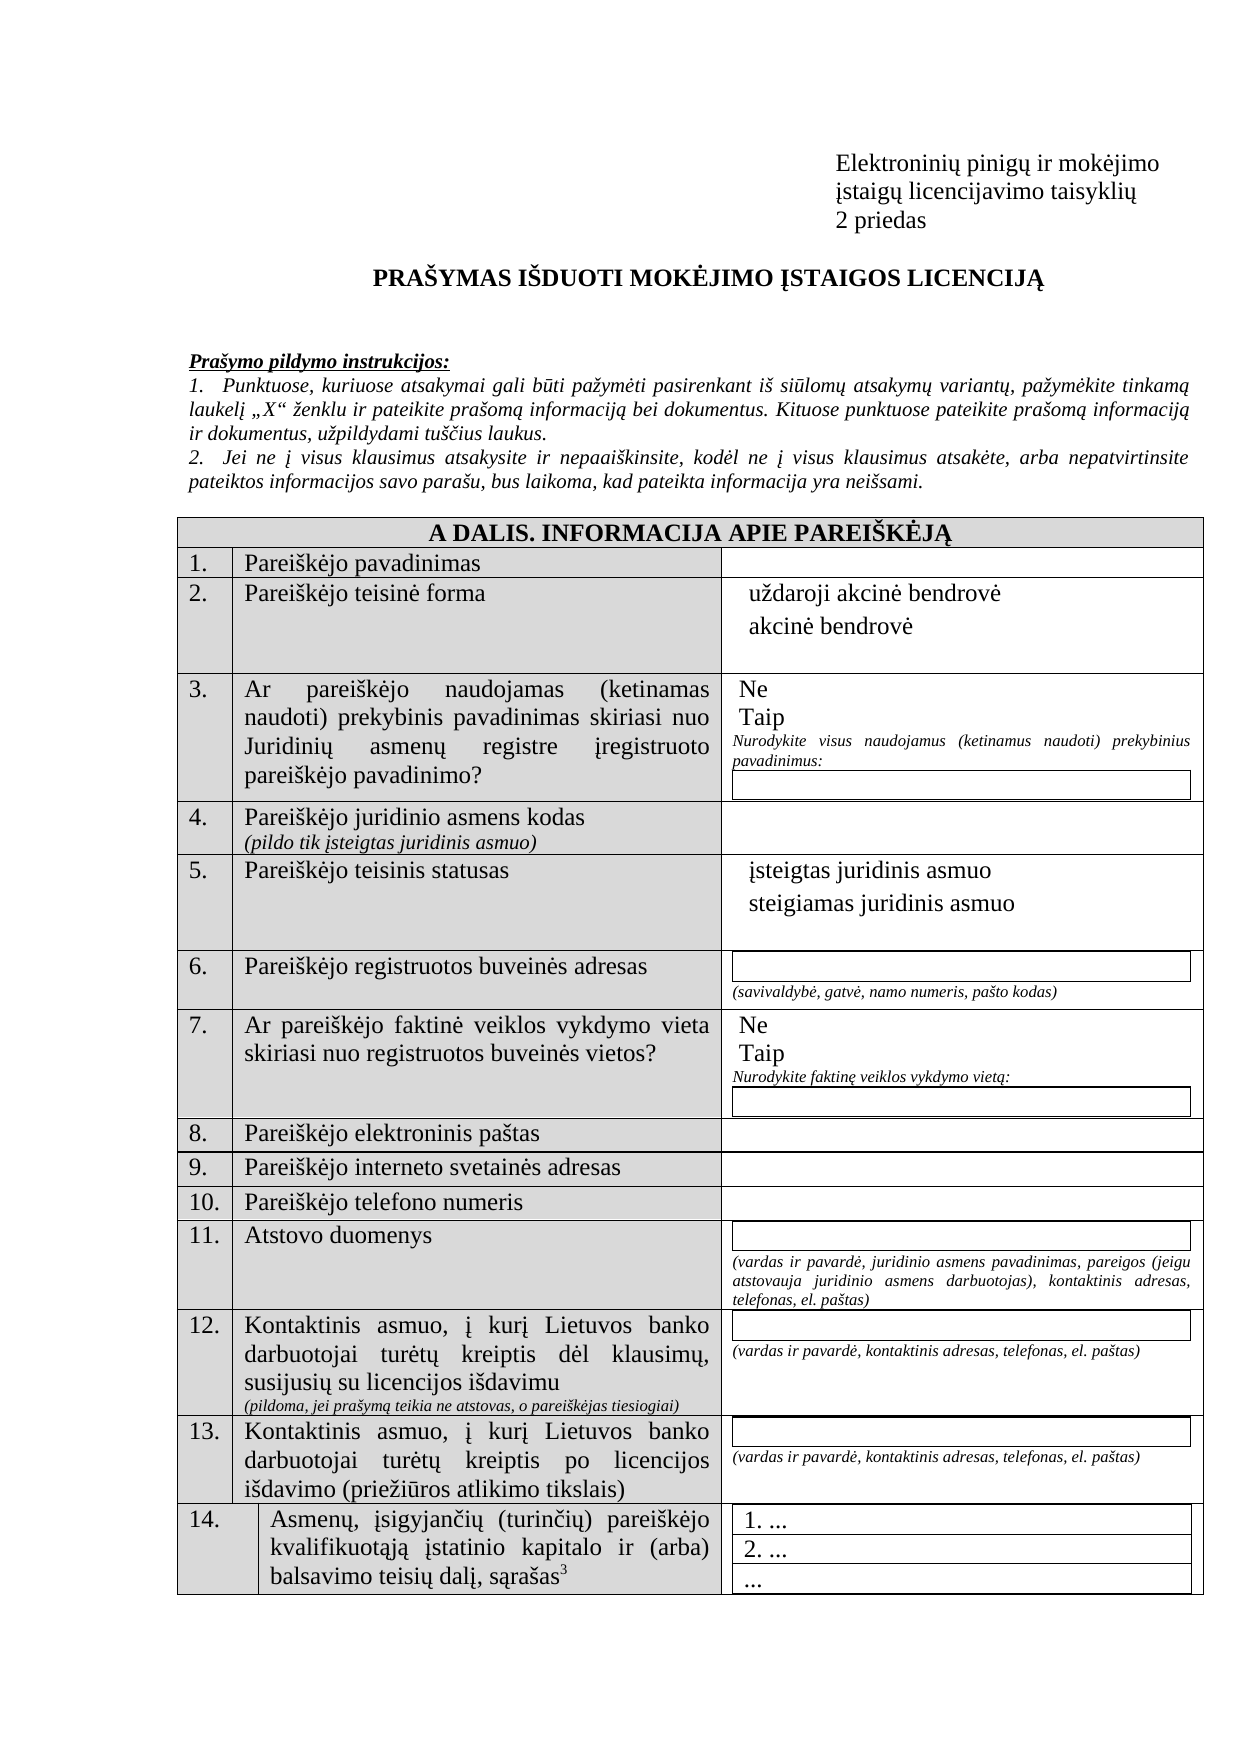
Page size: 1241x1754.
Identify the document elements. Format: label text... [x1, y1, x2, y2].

table_cell A DALIS. INFORMACIJA APIE PAREIŠKĖJĄ [178, 518, 1203, 547]
table_cell 2. ... [733, 1535, 1191, 1563]
table_cell [722, 1187, 1203, 1219]
text PRAŠYMAS IŠDUOTI MOKĖJIMO ĮSTAIGOS LICENCIJĄ [177, 263, 1181, 291]
table_cell 14. [178, 1504, 258, 1594]
table_cell Pareiškėjo teisinė forma [233, 578, 721, 673]
table_cell ... [733, 1564, 1191, 1593]
table_cell 11. [178, 1221, 232, 1309]
table_cell (vardas ir pavardė, kontaktinis adresas, telefonas, el. paštas) [722, 1310, 1203, 1415]
table_header 1. ... [733, 1505, 1191, 1533]
table_cell 12. [178, 1310, 232, 1415]
table_cell Asmenų, įsigyjančių (turinčių) pareiškėjo kvalifikuotąją įstatinio kapitalo ir (arba) balsavimo teisių dalį, sąrašas [259, 1504, 721, 1594]
table_cell Kontaktinis asmuo, į kurį Lietuvos banko darbuotojai turėtų kreiptis po licencijos išdavimo (priežiūros atlikimo tikslais) [233, 1416, 721, 1503]
table_header [733, 952, 1190, 981]
table_cell Pareiškėjo juridinio asmens kodas (pildo tik įsteigtas juridinis asmuo) [233, 802, 721, 854]
table_cell [722, 548, 1203, 577]
table_cell [722, 1119, 1203, 1151]
table_header Prašymo pildymo instrukcijos: [177, 349, 1204, 373]
table_cell 1. [178, 548, 232, 577]
text Elektroninių pinigų ir mokėjimo [776, 148, 1181, 176]
table_header [733, 771, 1190, 799]
table_cell 1. Punktuose, kuriuose atsakymai gali būti pažymėti pasirenkant iš siūlomų atsakymų variantų, pažymėkite tinkamą laukelį „X“ ženklu ir pateikite prašomą informaciją bei dokumentus. Kituose punktuose pateikite prašomą informaciją ir dokumentus, užpildydami tuščius laukus. 2. Jei ne į visus klausimus atsakysite ir nepaaiškinsite, kodėl ne į visus klausimus atsakėte, arba nepatvirtinsite pateiktos informacijos savo parašu, bus laikoma, kad pateikta informacija yra neišsami. [177, 373, 1204, 517]
table_cell Ne Taip Nurodykite visus naudojamus (ketinamus naudoti) prekybinius pavadinimus: [722, 674, 1203, 801]
table_cell 13. [178, 1416, 232, 1503]
table_header [733, 1222, 1190, 1250]
table_cell 8. [178, 1119, 232, 1151]
table_cell 9. [178, 1153, 232, 1186]
table_cell 7. [178, 1010, 232, 1117]
text įstaigų licencijavimo taisyklių [776, 176, 1181, 205]
table_cell [722, 802, 1203, 854]
table_cell Ar pareiškėjo naudojamas (ketinamas naudoti) prekybinis pavadinimas skiriasi nuo Juridinių asmenų registre įregistruoto pareiškėjo pavadinimo? [233, 674, 721, 801]
table_cell Pareiškėjo registruotos buveinės adresas [233, 951, 721, 1009]
table_cell 5. [178, 855, 232, 950]
table_header [733, 1311, 1190, 1340]
table_cell Ne Taip Nurodykite faktinę veiklos vykdymo vietą: [722, 1010, 1203, 1117]
table_cell Atstovo duomenys [233, 1221, 721, 1309]
table_cell (vardas ir pavardė, kontaktinis adresas, telefonas, el. paštas) [722, 1416, 1203, 1503]
table_cell Pareiškėjo elektroninis paštas [233, 1119, 721, 1151]
table_cell Pareiškėjo telefono numeris [233, 1187, 721, 1219]
table_cell Ar pareiškėjo faktinė veiklos vykdymo vieta skiriasi nuo registruotos buveinės vietos? [233, 1010, 721, 1117]
table_header [733, 1418, 1190, 1446]
table_cell 10. [178, 1187, 232, 1219]
table_cell Pareiškėjo interneto svetainės adresas [233, 1153, 721, 1186]
table_cell [722, 1153, 1203, 1186]
table_cell įsteigtas juridinis asmuo steigiamas juridinis asmuo [722, 855, 1203, 950]
table_cell Kontaktinis asmuo, į kurį Lietuvos banko darbuotojai turėtų kreiptis dėl klausimų, susijusių su licencijos išdavimu (pildoma, jei prašymą teikia ne atstovas, o pareiškėjas tiesiogiai) [233, 1310, 721, 1415]
table_cell (vardas ir pavardė, juridinio asmens pavadinimas, pareigos (jeigu atstovauja juridinio asmens darbuotojas), kontaktinis adresas, telefonas, el. paštas) [722, 1221, 1203, 1309]
table_cell 4. [178, 802, 232, 854]
text 2 priedas [776, 205, 1181, 234]
table_cell 2. [178, 578, 232, 673]
table_header [733, 1088, 1190, 1116]
table_cell Pareiškėjo teisinis statusas [233, 855, 721, 950]
table_cell 6. [178, 951, 232, 1009]
table_cell Pareiškėjo pavadinimas [233, 548, 721, 577]
table_cell (savivaldybė, gatvė, namo numeris, pašto kodas) [722, 951, 1203, 1009]
table_cell uždaroji akcinė bendrovė akcinė bendrovė [722, 578, 1203, 673]
table_cell 3. [178, 674, 232, 801]
